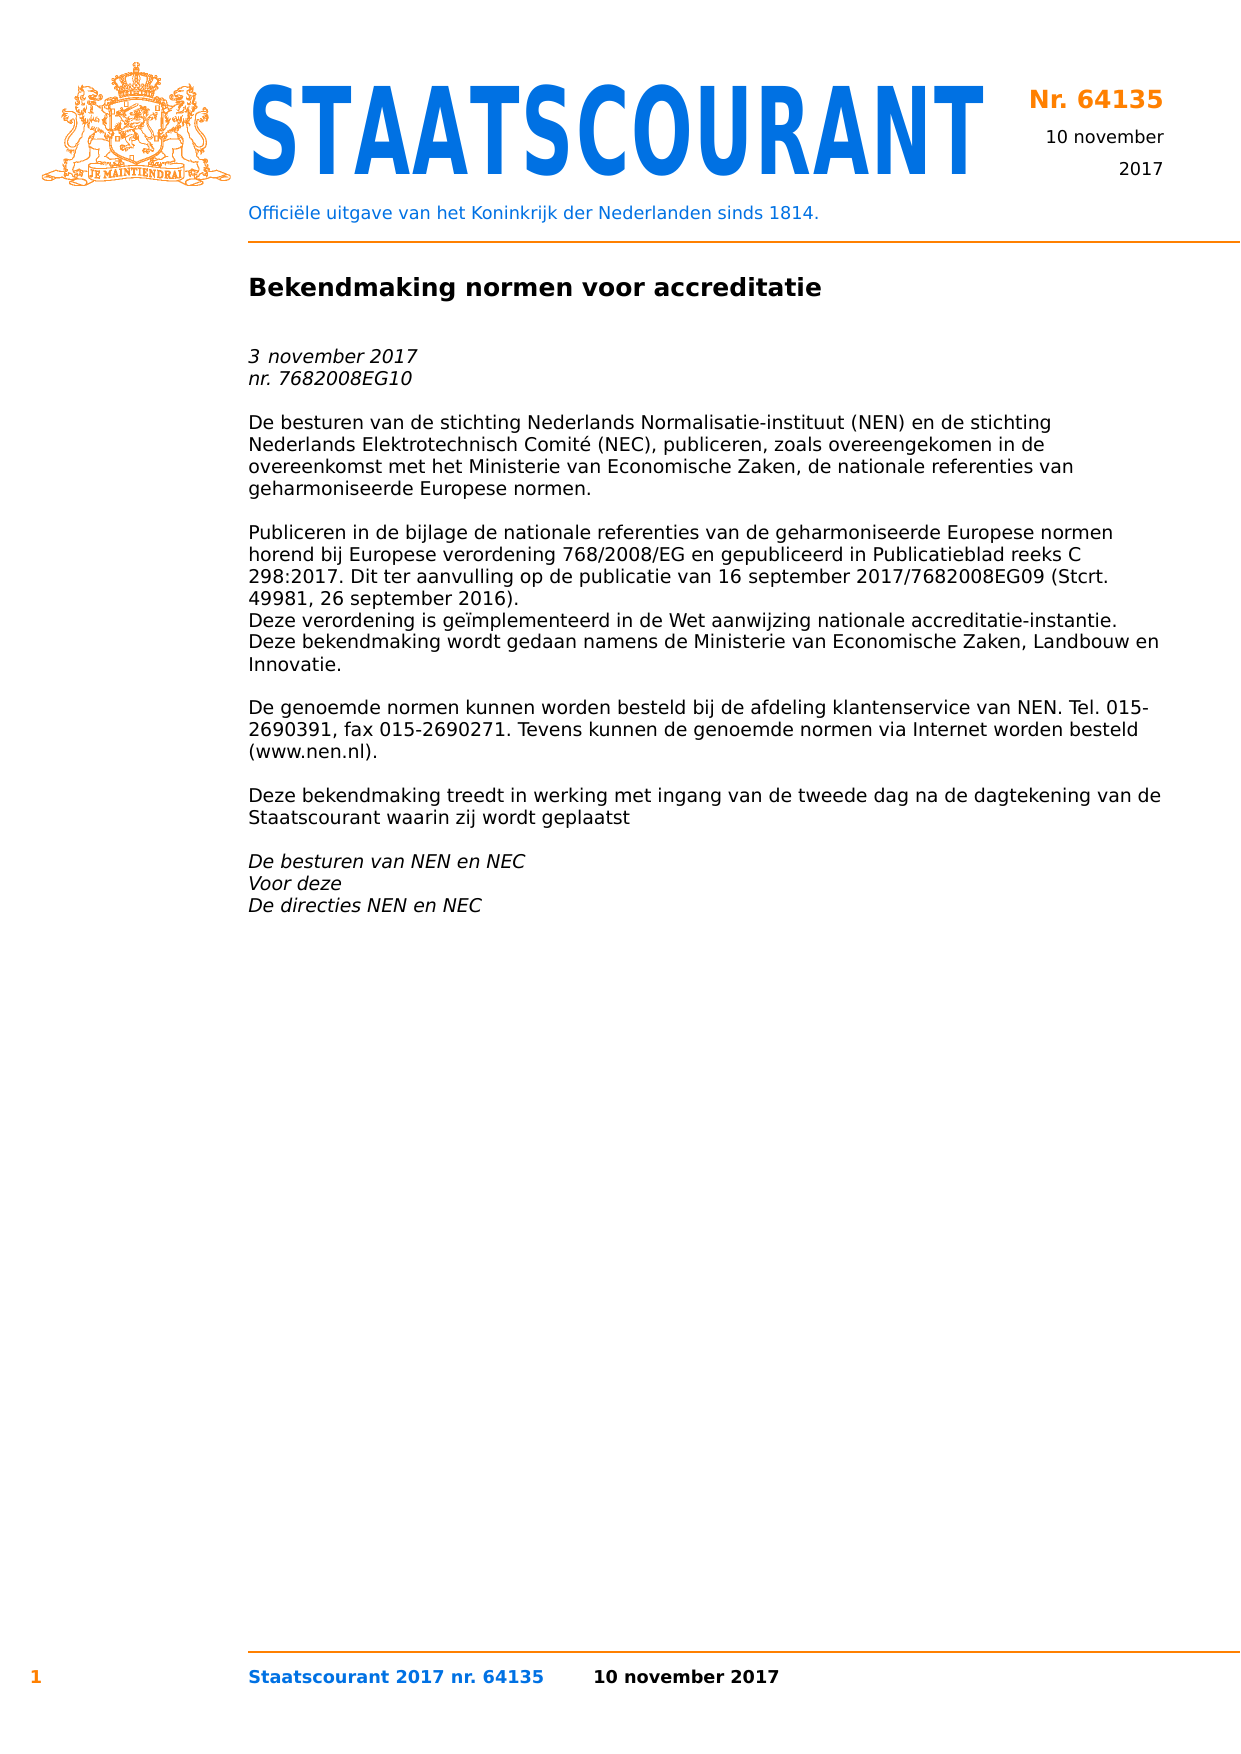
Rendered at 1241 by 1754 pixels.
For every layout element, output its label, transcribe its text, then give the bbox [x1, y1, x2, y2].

table_header [25, 62, 248, 241]
table_header STAATSCOURANT [248, 62, 998, 203]
text Publiceren in de bijlage de nationale referenties van de geharmoniseerde Europese normen horend bij Europese verordening 768/2008/EG en gepubliceerd in Publicatieblad reeks C 298:2017. Dit ter aanvulling op de publicatie van 16 september 2017/7682008EG09 (Stcrt. 49981, 26 september 2016). [248, 522, 1163, 609]
text De besturen van NEN en NEC Voor deze De directies NEN en NEC [248, 851, 1163, 917]
text De genoemde normen kunnen worden besteld bij de afdeling klantenservice van NEN. Tel. 015-2690391, fax 015-2690271. Tevens kunnen de genoemde normen via Internet worden besteld (www.nen.nl). [248, 697, 1163, 763]
table_cell Officiële uitgave van het Koninkrijk der Nederlanden sinds 1814. [248, 203, 1240, 241]
text Deze verordening is geïmplementeerd in de Wet aanwijzing nationale accreditatie-instantie. Deze bekendmaking wordt gedaan namens de Ministerie van Economische Zaken, Landbouw en Innovatie. [248, 609, 1163, 675]
table_cell 10 november [998, 121, 1240, 153]
text Deze bekendmaking treedt in werking met ingang van de tweede dag na de dagtekening van de Staatscourant waarin zij wordt geplaatst [248, 785, 1163, 829]
text nr. 7682008EG10 [248, 368, 1163, 390]
text 3 november 2017 [248, 346, 1163, 368]
text De besturen van de stichting Nederlands Normalisatie-instituut (NEN) en de stichting Nederlands Elektrotechnisch Comité (NEC), publiceren, zoals overeengekomen in de overeenkomst met het Ministerie van Economische Zaken, de nationale referenties van geharmoniseerde Europese normen. [248, 412, 1163, 500]
table_cell 2017 [998, 153, 1240, 203]
subtitle Bekendmaking normen voor accreditatie [248, 273, 1163, 302]
table_header Nr. 64135 [998, 62, 1240, 121]
picture [41, 62, 231, 186]
